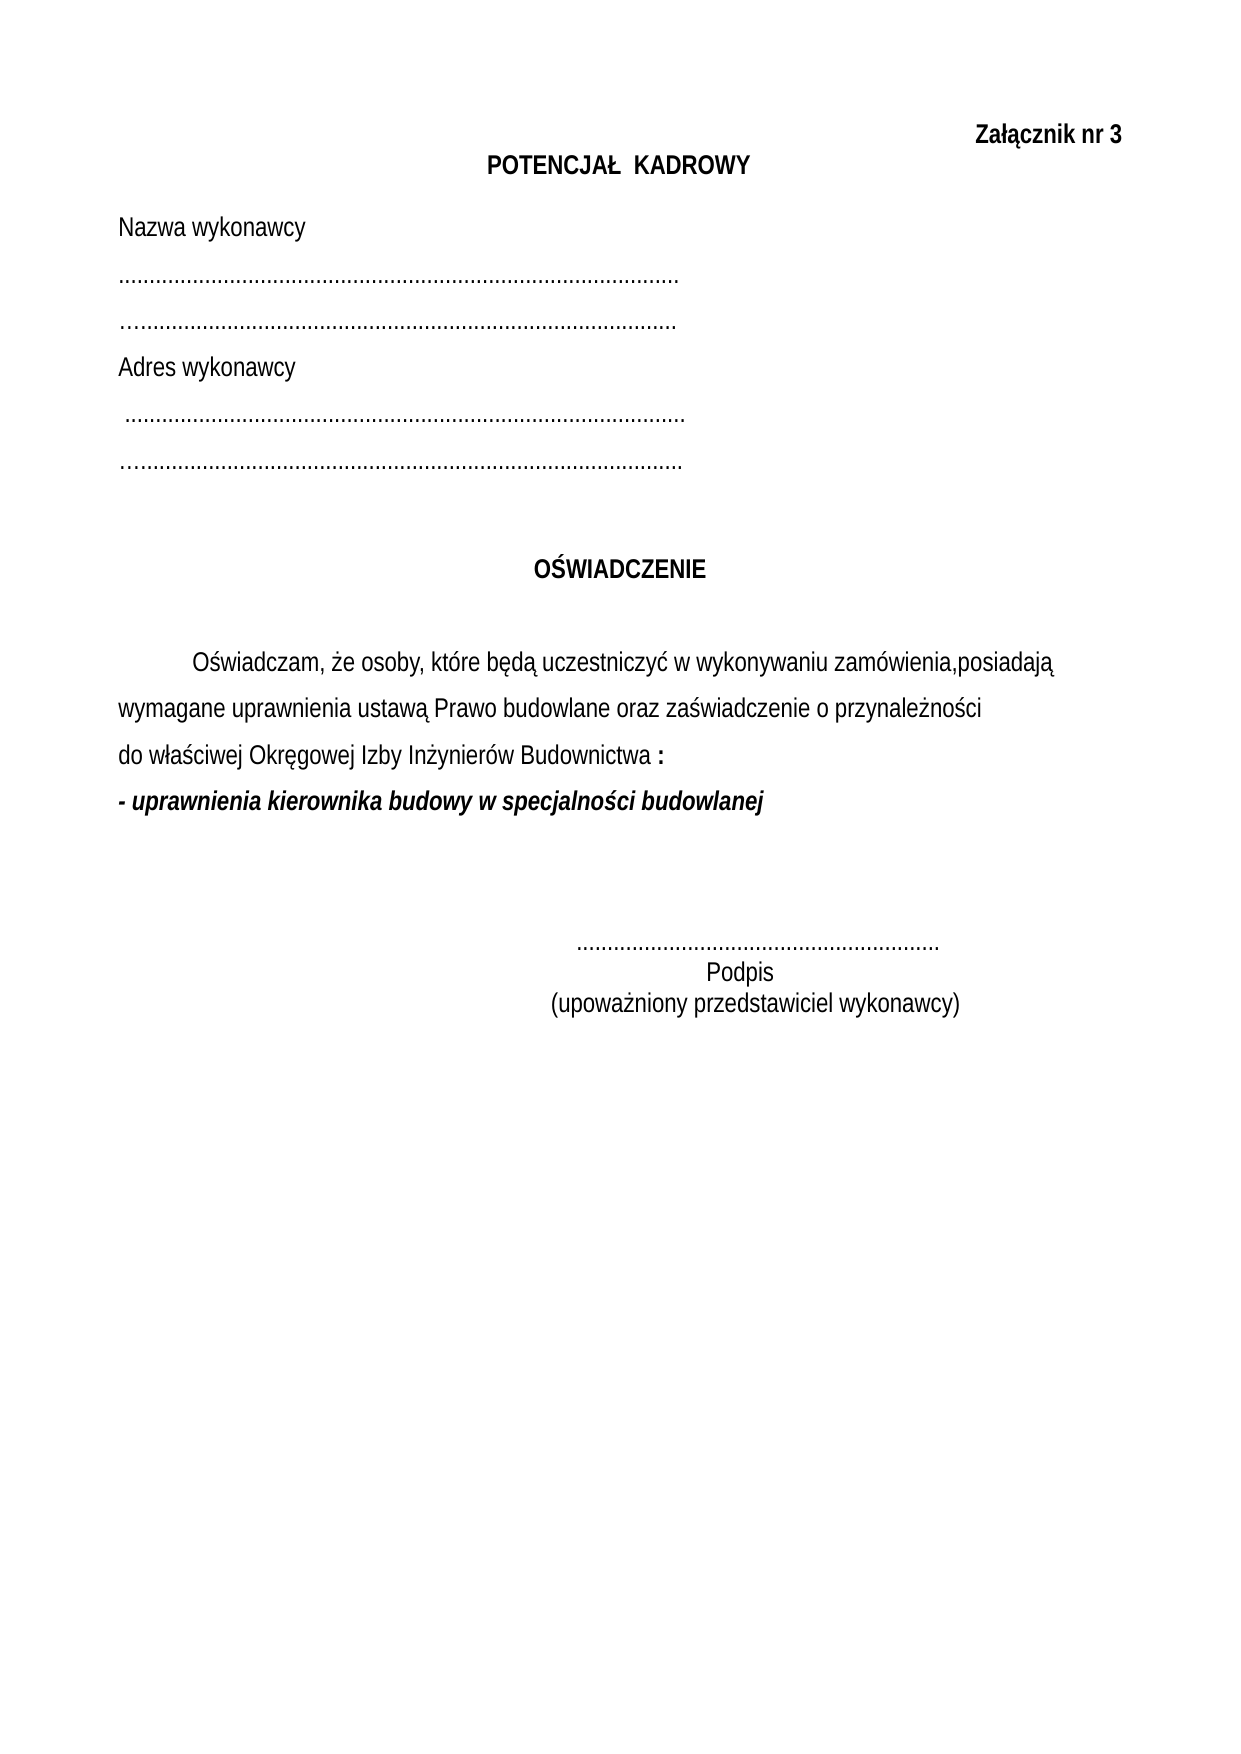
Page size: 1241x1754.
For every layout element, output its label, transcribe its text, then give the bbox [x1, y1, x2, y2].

text Nazwa wykonawcy [118, 211, 1122, 242]
text …........................................................................................ [118, 444, 1122, 475]
subtitle POTENCJAŁ KADROWY [118, 149, 1122, 180]
text do właściwej Okręgowej Izby Inżynierów Budownictwa : [118, 739, 1069, 770]
subtitle Załącznik nr 3 [118, 118, 1122, 149]
text (upoważniony przedstawiciel wykonawcy) [118, 987, 1122, 1018]
text OŚWIADCZENIE [118, 553, 1122, 584]
text Adres wykonawcy [118, 351, 1122, 382]
text ........................................................................................... [118, 258, 1122, 289]
text Podpis [118, 956, 1122, 987]
text - uprawnienia kierownika budowy w specjalności budowlanej [118, 786, 1069, 817]
text …....................................................................................... [118, 304, 1122, 335]
text ........................................................... [118, 925, 1122, 956]
text ........................................................................................... [118, 397, 1122, 428]
text Oświadczam, że osoby, które będą uczestniczyć w wykonywaniu zamówienia,posiadają wymagane uprawnienia ustawą Prawo budowlane oraz zaświadczenie o przynależności [118, 646, 1069, 723]
